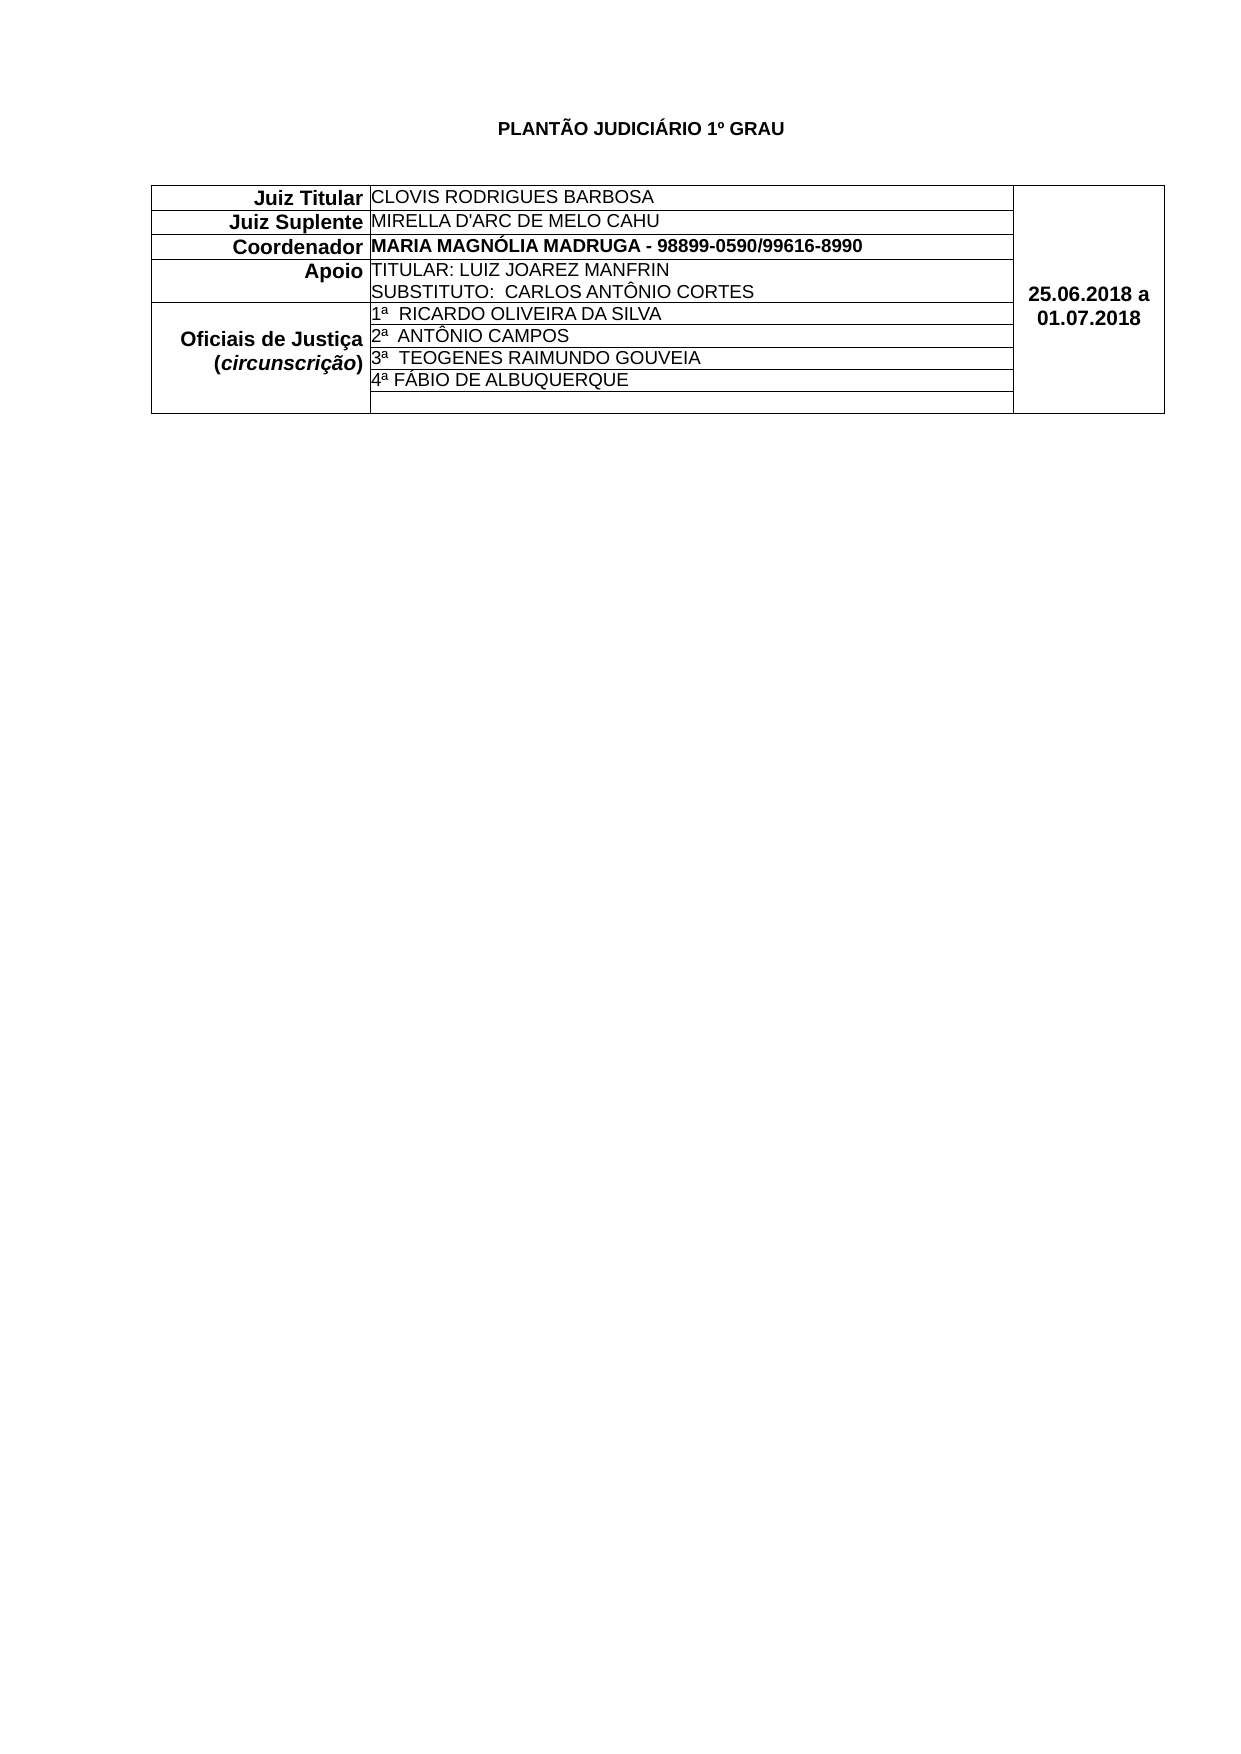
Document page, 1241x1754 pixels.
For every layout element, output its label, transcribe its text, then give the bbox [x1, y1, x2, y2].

table_cell Apoio [152, 260, 370, 302]
table_cell 1ª RICARDO OLIVEIRA DA SILVA [371, 303, 1013, 324]
text PLANTÃO JUDICIÁRIO 1º GRAU [160, 118, 1122, 140]
table_cell TITULAR: LUIZ JOAREZ MANFRIN SUBSTITUTO: CARLOS ANTÔNIO CORTES [371, 260, 1013, 302]
table_header 25.06.2018 a 01.07.2018 [1014, 186, 1164, 413]
table_header Juiz Titular [152, 186, 370, 210]
table_cell 3ª TEOGENES RAIMUNDO GOUVEIA [371, 348, 1013, 368]
table_cell Coordenador [152, 235, 370, 259]
table_cell 2ª ANTÔNIO CAMPOS [371, 325, 1013, 346]
table_cell Oficiais de Justiça (circunscrição) [152, 303, 370, 413]
table_header CLOVIS RODRIGUES BARBOSA [371, 186, 1013, 210]
table_cell 4ª FÁBIO DE ALBUQUERQUE [371, 370, 1013, 391]
table_cell Juiz Suplente [152, 211, 370, 234]
table_cell MARIA MAGNÓLIA MADRUGA - 98899-0590/99616-8990 [371, 235, 1013, 259]
table_cell MIRELLA D'ARC DE MELO CAHU [371, 211, 1013, 234]
table_cell [371, 392, 1013, 413]
